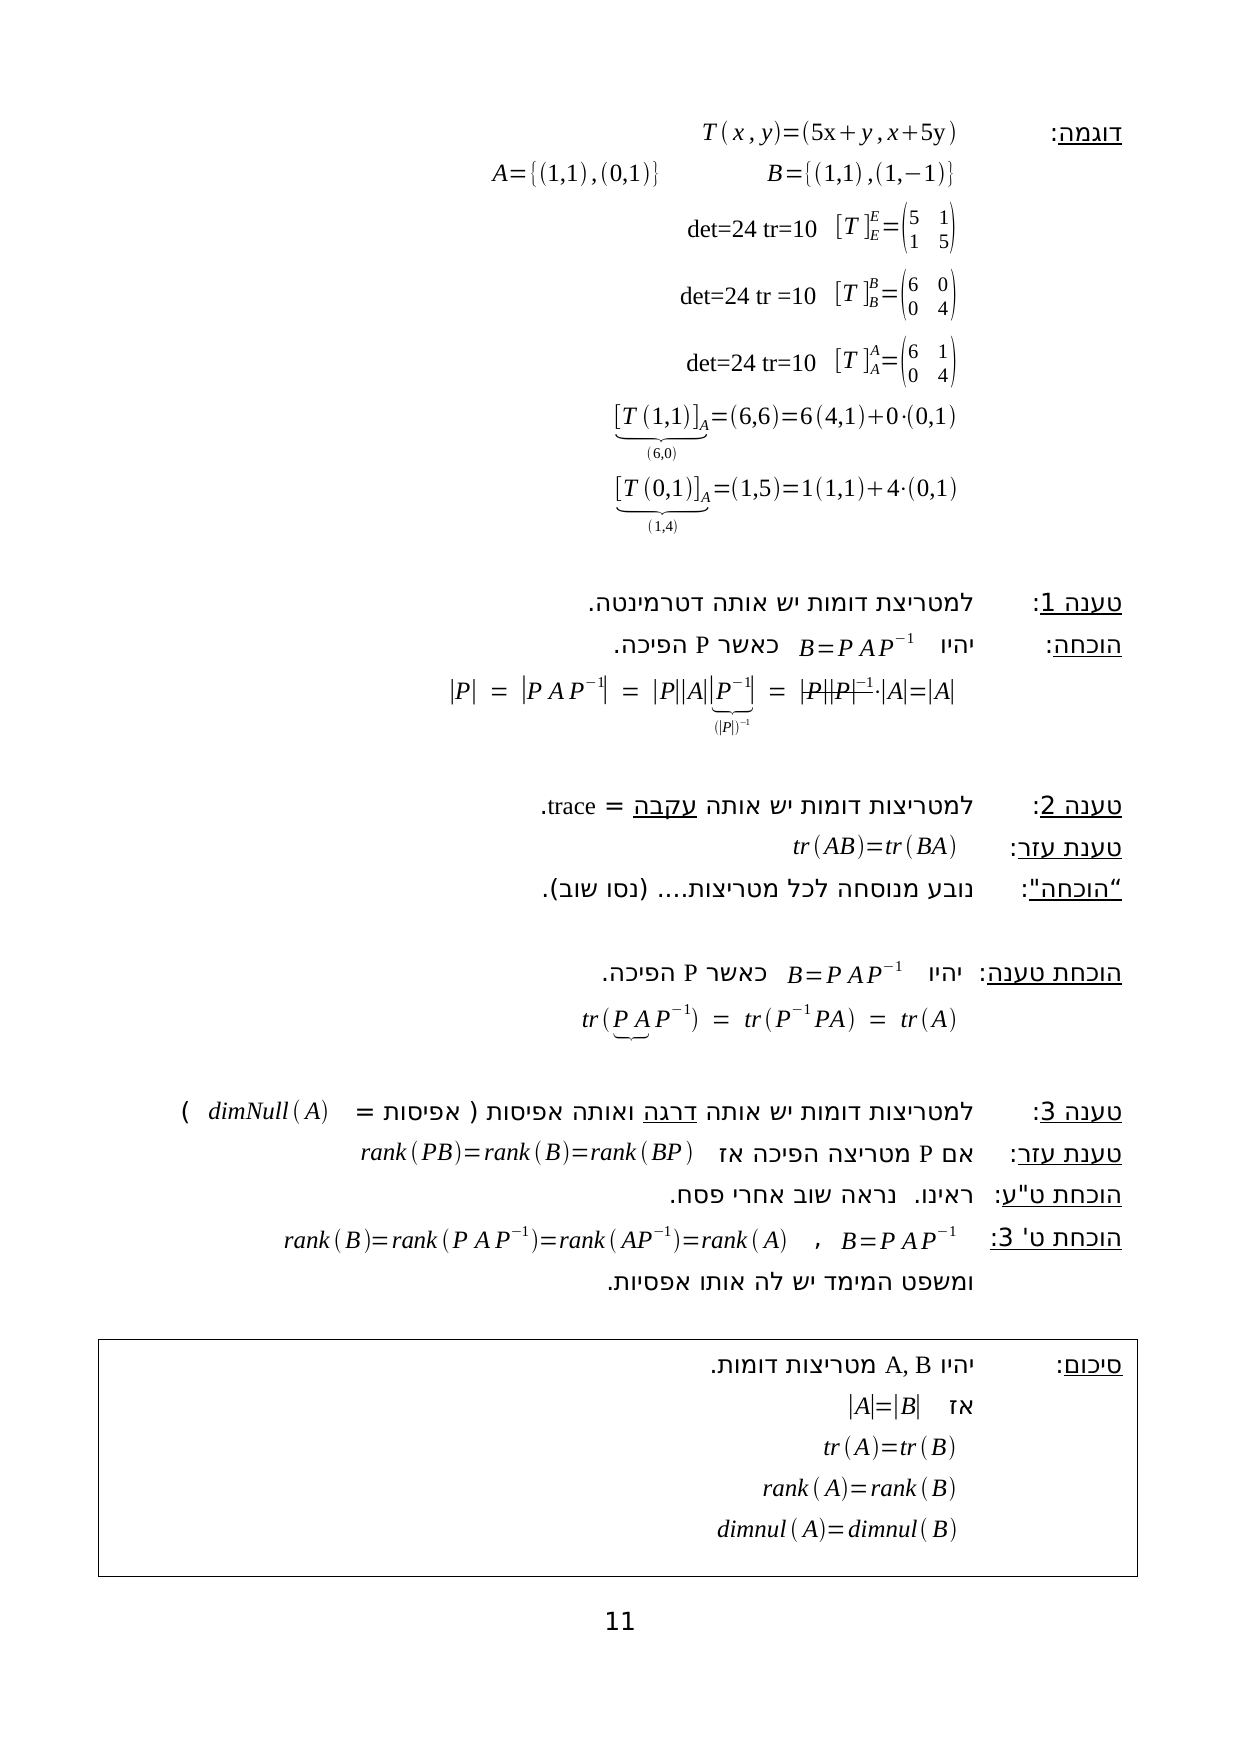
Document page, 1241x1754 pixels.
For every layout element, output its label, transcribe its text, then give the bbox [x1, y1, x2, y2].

text סיכום: יהיו A, B מטריצות דומות. [118, 1350, 1122, 1379]
text “הוכחה": נובע מנוסחה לכל מטריצות.... (נסו שוב). [118, 874, 1122, 903]
text ומשפט המימד יש לה אותו אפסיות. [118, 1267, 974, 1296]
text אז [118, 1392, 974, 1421]
text טענה 1: למטריצת דומות יש אותה דטרמינטה. [118, 588, 1122, 617]
text דוגמה: [118, 118, 1122, 147]
text הוכחת ט"ע: ראינו. נראה שוב אחרי פסח. [118, 1180, 1122, 1209]
text det=24 tr =10 [118, 268, 974, 323]
text טענה 3: למטריצות דומות יש אותה דרגה ואותה אפיסות ( אפיסות = ) [118, 1097, 1122, 1126]
text det=24 tr=10 [118, 201, 974, 256]
text טענת עזר: אם P מטריצה הפיכה אז [118, 1139, 1122, 1168]
text det=24 tr=10 [118, 336, 974, 390]
text הוכחת טענה: יהיו כאשר P הפיכה. [118, 957, 1122, 988]
text טענה 2: למטריצות דומות יש אותה עקבה = trace. [118, 791, 1122, 820]
text טענת עזר: [118, 833, 1122, 862]
text הוכחת ט' 3: , [118, 1222, 1122, 1254]
text הוכחה: יהיו כאשר P הפיכה. [118, 630, 1122, 661]
